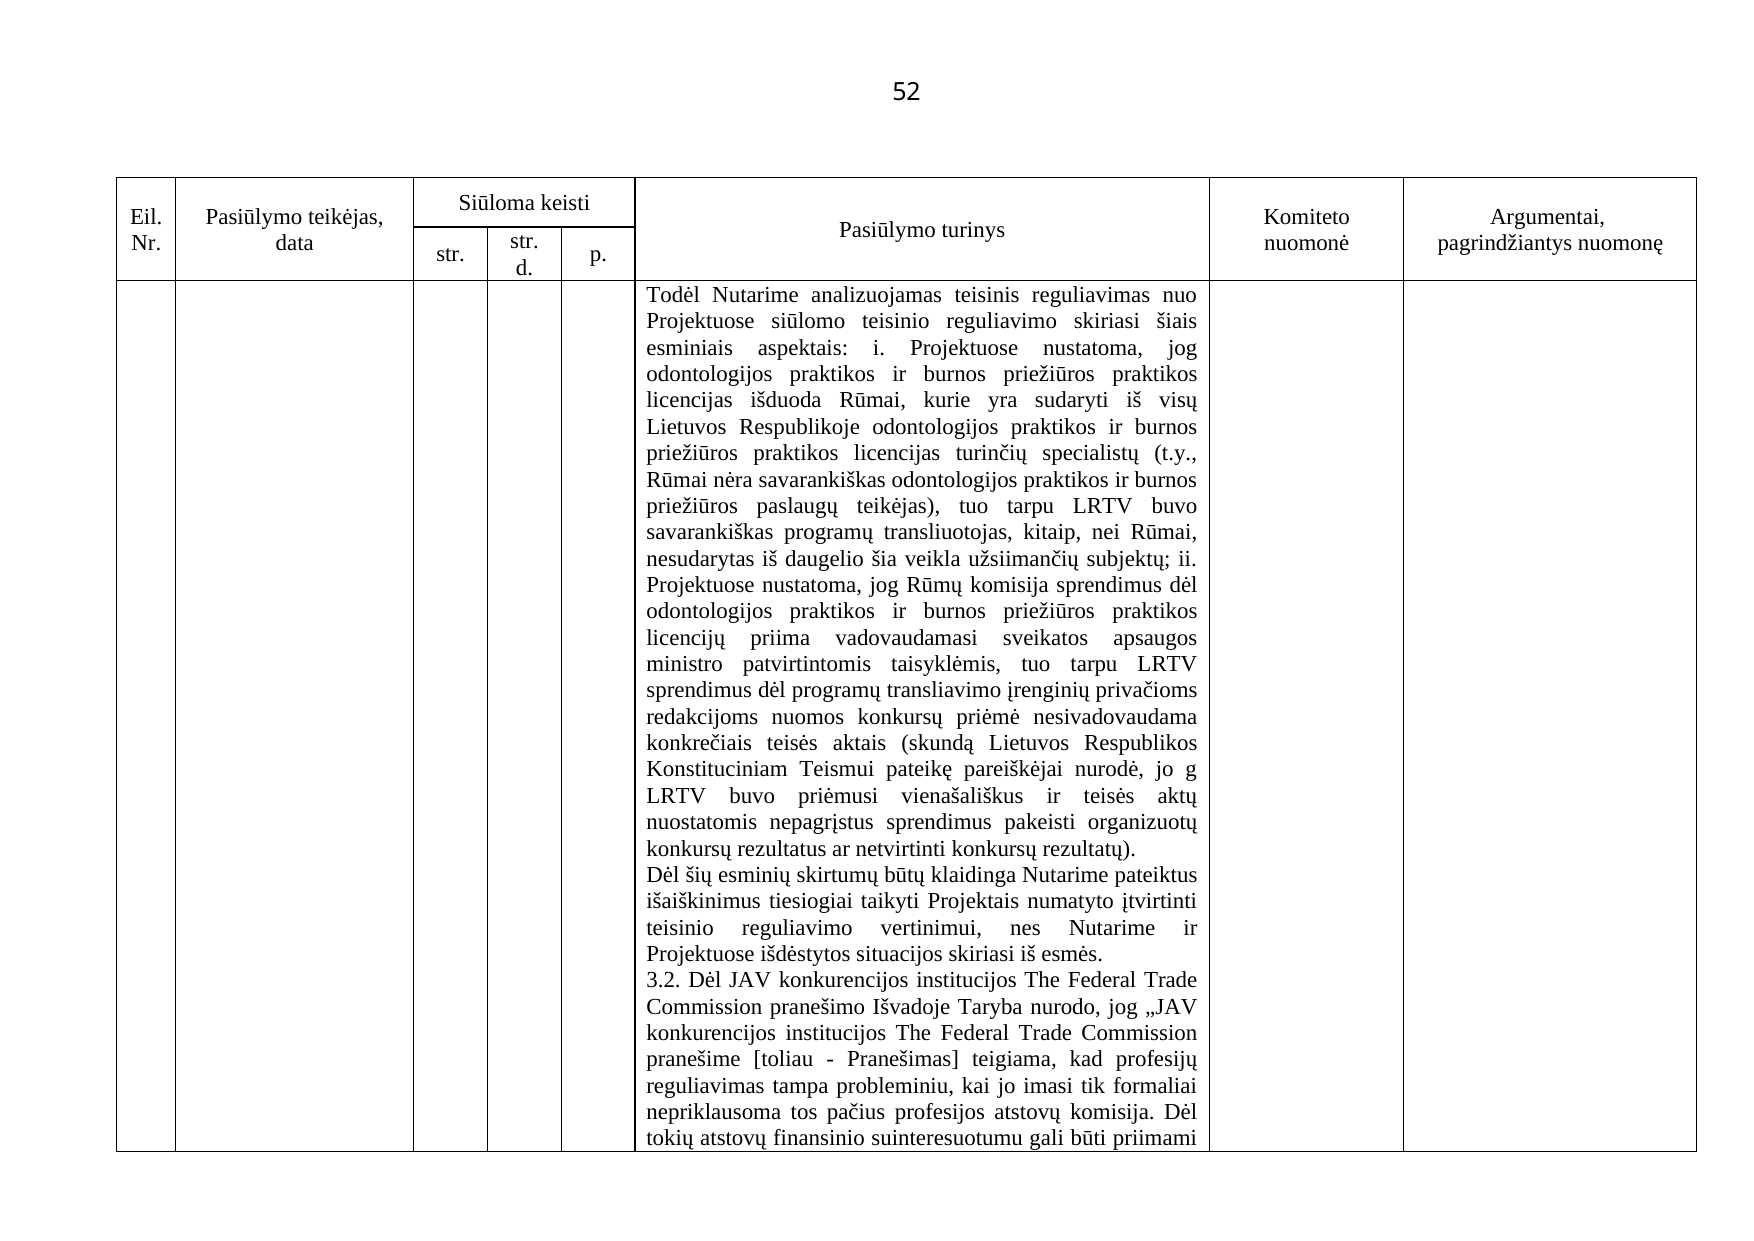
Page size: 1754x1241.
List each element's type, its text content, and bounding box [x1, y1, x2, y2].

table_header Komiteto nuomonė [1210, 178, 1403, 280]
table_cell str. d. [488, 228, 561, 280]
table_cell [1210, 281, 1403, 1151]
table_cell [562, 281, 634, 1151]
table_cell str. [414, 228, 487, 280]
table_cell Todėl Nutarime analizuojamas teisinis reguliavimas nuo Projektuose siūlomo teisinio reguliavimo skiriasi šiais esminiais aspektais: i. Projektuose nustatoma, jog odontologijos praktikos ir burnos priežiūros praktikos licencijas išduoda Rūmai, kurie yra sudaryti iš visų Lietuvos Respublikoje odontologijos praktikos ir burnos priežiūros praktikos licencijas turinčių specialistų (t.y., Rūmai nėra savarankiškas odontologijos praktikos ir burnos priežiūros paslaugų teikėjas), tuo tarpu LRTV buvo savarankiškas programų transliuotojas, kitaip, nei Rūmai, nesudarytas iš daugelio šia veikla užsiimančių subjektų; ii. Projektuose nustatoma, jog Rūmų komisija sprendimus dėl odontologijos praktikos ir burnos priežiūros praktikos licencijų priima vadovaudamasi sveikatos apsaugos ministro patvirtintomis taisyklėmis, tuo tarpu LRTV sprendimus dėl programų transliavimo įrenginių privačioms redakcijoms nuomos konkursų priėmė nesivadovaudama konkrečiais teisės aktais (skundą Lietuvos Respublikos Konstituciniam Teismui pateikę pareiškėjai nurodė, jo g LRTV buvo priėmusi vienašališkus ir teisės aktų nuostatomis nepagrįstus sprendimus pakeisti organizuotų konkursų rezultatus ar netvirtinti konkursų rezultatų). Dėl šių esminių skirtumų būtų klaidinga Nutarime pateiktus išaiškinimus tiesiogiai taikyti Projektais numatyto įtvirtinti teisinio reguliavimo vertinimui, nes Nutarime ir Projektuose išdėstytos situacijos skiriasi iš esmės. 3.2. Dėl JAV konkurencijos institucijos The Federal Trade Commission pranešimo Išvadoje Taryba nurodo, jog „JAV konkurencijos institucijos The Federal Trade Commission pranešime [toliau - Pranešimas] teigiama, kad profesijų reguliavimas tampa probleminiu, kai jo imasi tik formaliai nepriklausoma tos pačius profesijos atstovų komisija. Dėl tokių atstovų finansinio suinteresuotumu gali būti priimami [636, 281, 1209, 1151]
table_header Argumentai, pagrindžiantys nuomonę [1404, 178, 1696, 280]
table_cell [1404, 281, 1696, 1151]
table_cell p. [562, 228, 634, 280]
table_header Pasiūlymo teikėjas, data [176, 178, 413, 280]
table_header Pasiūlymo turinys [636, 178, 1209, 280]
table_header Eil. Nr. [117, 178, 175, 280]
table_cell [488, 281, 561, 1151]
table_cell [176, 281, 413, 1151]
table_cell [117, 281, 175, 1151]
table_header Siūloma keisti [414, 178, 634, 226]
table_cell [414, 281, 487, 1151]
